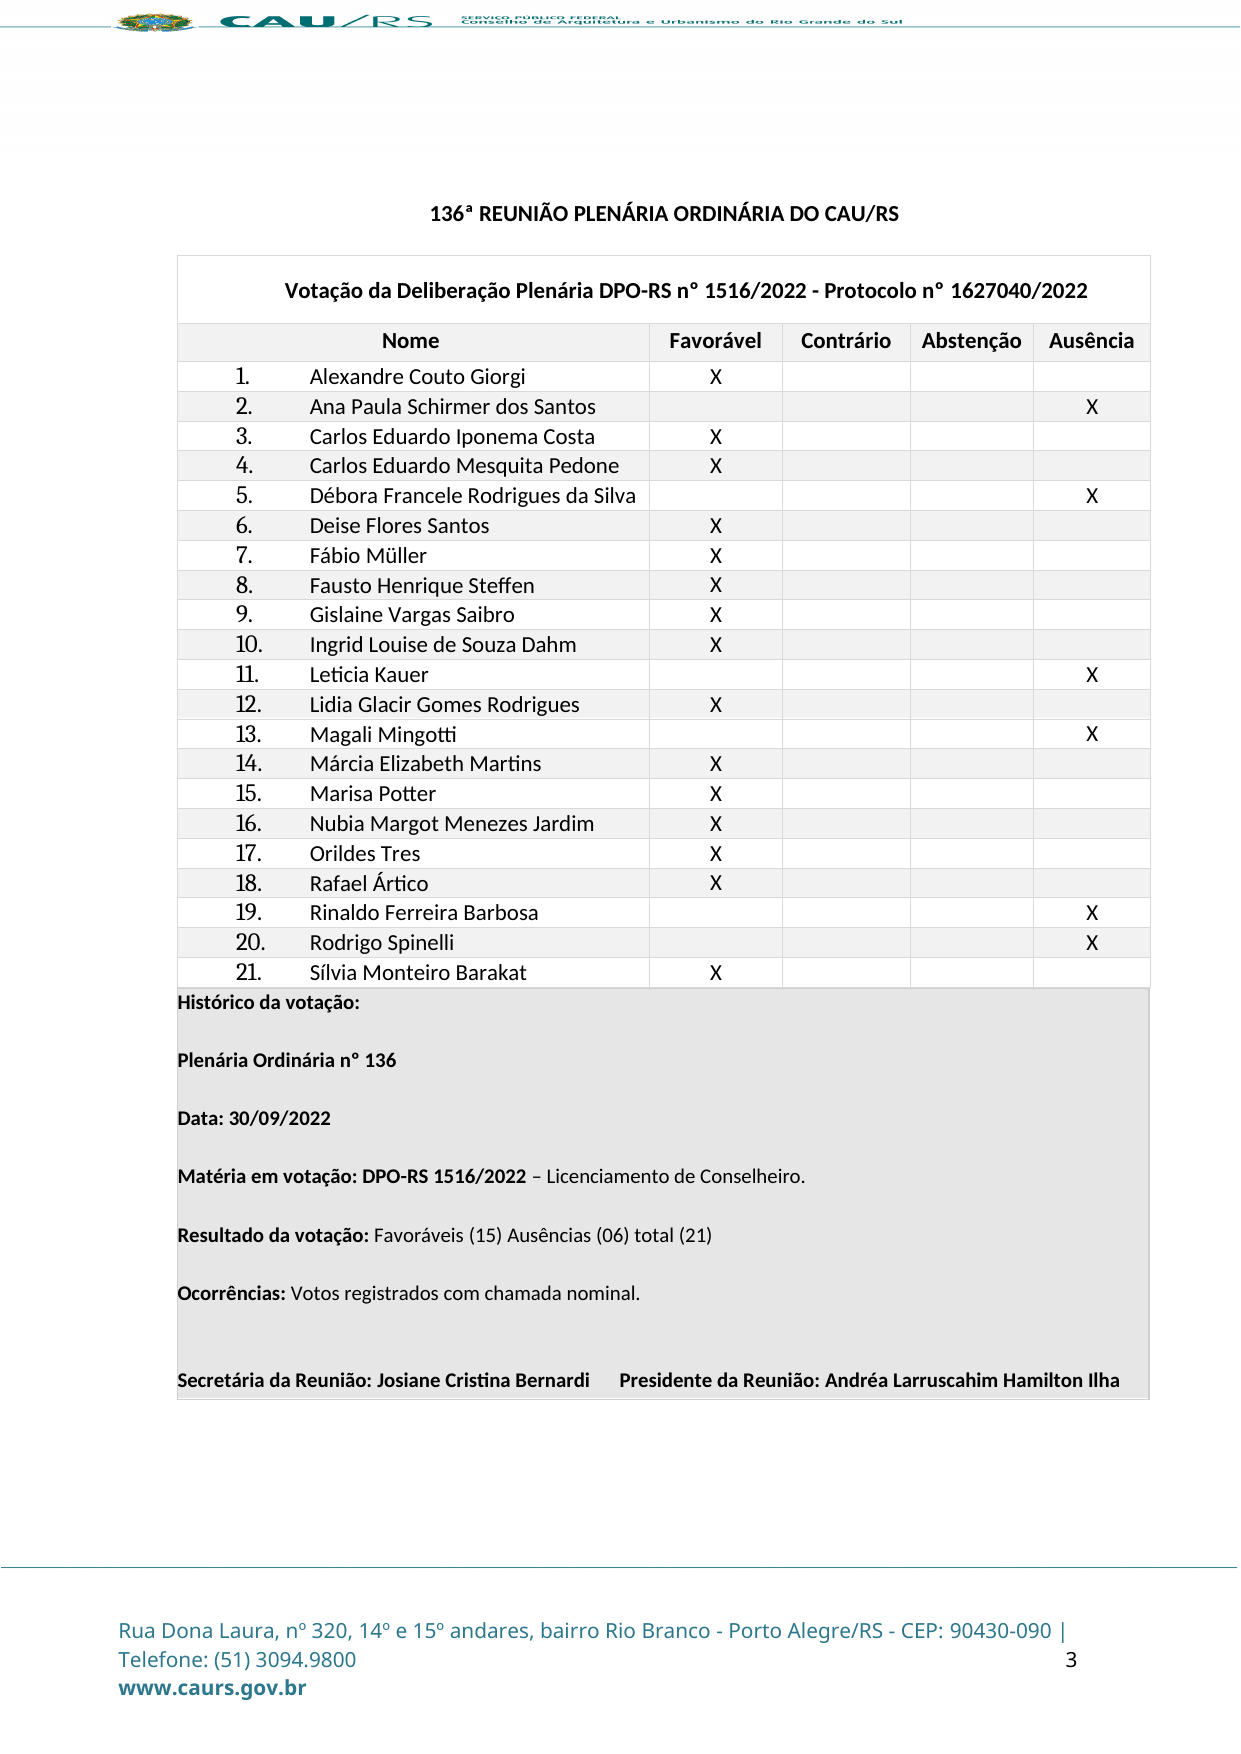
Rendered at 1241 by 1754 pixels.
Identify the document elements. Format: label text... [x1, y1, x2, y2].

table_cell [1034, 779, 1150, 808]
table_cell [783, 600, 910, 629]
table_cell Secretária da Reunião: Josiane Cristina Bernardi [178, 1367, 619, 1398]
table_cell X [1034, 720, 1150, 748]
table_cell [783, 720, 910, 748]
table_cell [650, 898, 782, 927]
table_cell [783, 541, 910, 569]
table_cell [1034, 690, 1150, 718]
table_cell [911, 511, 1033, 540]
table_cell X [650, 541, 782, 569]
table_cell [783, 690, 910, 718]
table_header Histórico da votação: [178, 989, 1148, 1047]
table_cell X [650, 749, 782, 778]
table_cell X [1034, 392, 1150, 421]
table_cell [1034, 958, 1150, 987]
table_cell Leticia Kauer [178, 660, 649, 689]
table_cell [911, 600, 1033, 629]
table_cell X [1034, 660, 1150, 689]
table_cell [911, 541, 1033, 569]
table_cell [911, 571, 1033, 599]
table_cell [783, 779, 910, 808]
table_cell [1034, 541, 1150, 569]
table_cell [1034, 630, 1150, 659]
table_cell Resultado da votação: Favoráveis (15) Ausências (06) total (21) [178, 1222, 1148, 1280]
table_cell [783, 660, 910, 689]
table_cell [911, 660, 1033, 689]
table_cell Marisa Potter [178, 779, 649, 808]
table_cell Ingrid Louise de Souza Dahm [178, 630, 649, 659]
table_cell Presidente da Reunião: Andréa Larruscahim Hamilton Ilha [619, 1367, 1148, 1398]
table_cell [650, 392, 782, 421]
table_cell Orildes Tres [178, 839, 649, 867]
table_cell X [650, 690, 782, 718]
table_cell [911, 422, 1033, 450]
table_cell Fábio Müller [178, 541, 649, 569]
table_cell [783, 362, 910, 391]
table_cell [1034, 571, 1150, 599]
table_cell [911, 451, 1033, 480]
table_cell X [1034, 481, 1150, 510]
table_cell Rafael Ártico [178, 869, 649, 897]
table_cell Deise Flores Santos [178, 511, 649, 540]
table_cell [783, 898, 910, 927]
table_cell Gislaine Vargas Saibro [178, 600, 649, 629]
table_cell Magali Mingotti [178, 720, 649, 748]
table_cell [1034, 422, 1150, 450]
table_cell X [650, 779, 782, 808]
table_cell [911, 839, 1033, 867]
table_cell [1034, 362, 1150, 391]
table_cell X [650, 511, 782, 540]
table_cell Alexandre Couto Giorgi [178, 362, 649, 391]
table_cell Contrário [783, 324, 910, 361]
table_cell [911, 779, 1033, 808]
table_cell X [650, 630, 782, 659]
table_cell X [650, 958, 782, 987]
table_cell [1034, 809, 1150, 838]
table_cell X [650, 362, 782, 391]
table_cell [911, 898, 1033, 927]
table_cell [1034, 869, 1150, 897]
table_cell [911, 690, 1033, 718]
table_cell X [650, 839, 782, 867]
table_cell [783, 511, 910, 540]
table_cell X [650, 571, 782, 599]
table_cell Sílvia Monteiro Barakat [178, 958, 649, 987]
table_cell [783, 392, 910, 421]
table_cell Ocorrências: Votos registrados com chamada nominal. [178, 1280, 1148, 1367]
table_cell [783, 839, 910, 867]
table_cell Favorável [650, 324, 782, 361]
table_cell [650, 660, 782, 689]
table_cell [1034, 749, 1150, 778]
table_cell [911, 362, 1033, 391]
table_cell [1034, 839, 1150, 867]
table_cell Plenária Ordinária nº 136 [178, 1047, 1148, 1105]
table_cell [650, 481, 782, 510]
table_cell Márcia Elizabeth Martins [178, 749, 649, 778]
table_cell [783, 869, 910, 897]
table_cell X [650, 422, 782, 450]
table_cell X [650, 809, 782, 838]
table_cell [911, 749, 1033, 778]
table_cell Ana Paula Schirmer dos Santos [178, 392, 649, 421]
table_cell X [650, 869, 782, 897]
table_cell [911, 630, 1033, 659]
table_header Votação da Deliberação Plenária DPO-RS nº 1516/2022 - Protocolo nº 1627040/2022 [178, 256, 1150, 322]
table_cell [911, 720, 1033, 748]
table_cell X [1034, 898, 1150, 927]
table_cell [783, 422, 910, 450]
table_cell [783, 749, 910, 778]
table_cell Ausência [1034, 324, 1150, 361]
table_cell Carlos Eduardo Mesquita Pedone [178, 451, 649, 480]
table_cell [911, 809, 1033, 838]
table_cell [1034, 451, 1150, 480]
text 136ª REUNIÃO PLENÁRIA ORDINÁRIA DO CAU/RS [177, 199, 1152, 227]
table_cell [1034, 600, 1150, 629]
table_cell [911, 481, 1033, 510]
table_cell X [650, 600, 782, 629]
table_cell [783, 481, 910, 510]
table_cell [650, 928, 782, 957]
table_cell Rinaldo Ferreira Barbosa [178, 898, 649, 927]
table_cell Carlos Eduardo Iponema Costa [178, 422, 649, 450]
table_cell [911, 869, 1033, 897]
table_cell [783, 958, 910, 987]
table_cell X [1034, 928, 1150, 957]
table_cell [911, 392, 1033, 421]
table_cell Rodrigo Spinelli [178, 928, 649, 957]
table_cell [783, 928, 910, 957]
table_cell [911, 928, 1033, 957]
table_cell [650, 720, 782, 748]
table_cell [783, 451, 910, 480]
table_cell Abstenção [911, 324, 1033, 361]
table_cell Nome [178, 324, 649, 361]
table_cell [783, 630, 910, 659]
table_cell Data: 30/09/2022 Matéria em votação: DPO-RS 1516/2022 – Licenciamento de Conselheiro. [178, 1105, 1148, 1222]
table_cell Fausto Henrique Steffen [178, 571, 649, 599]
table_cell [783, 809, 910, 838]
table_cell [783, 571, 910, 599]
table_cell [911, 958, 1033, 987]
table_cell Débora Francele Rodrigues da Silva [178, 481, 649, 510]
table_cell [1034, 511, 1150, 540]
table_cell X [650, 451, 782, 480]
table_cell Nubia Margot Menezes Jardim [178, 809, 649, 838]
table_cell Lidia Glacir Gomes Rodrigues [178, 690, 649, 718]
